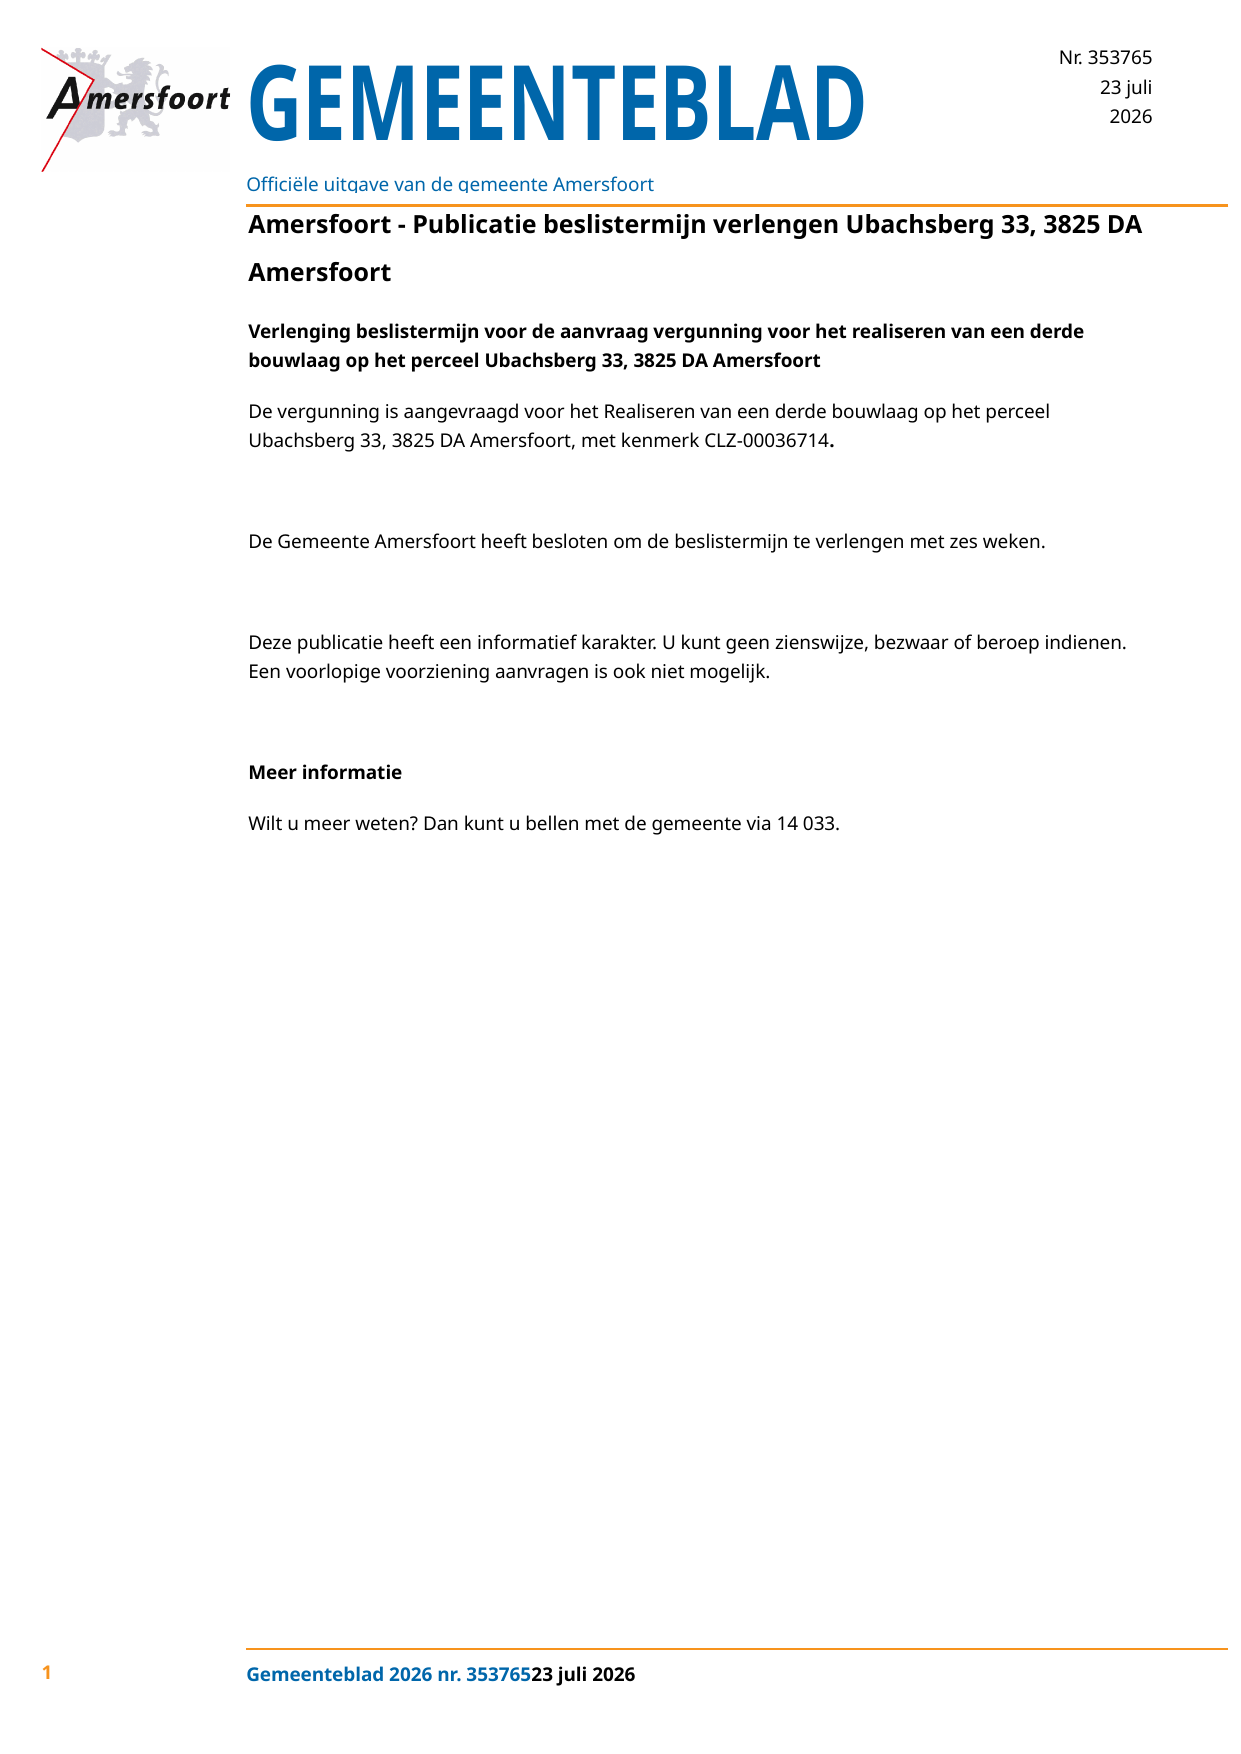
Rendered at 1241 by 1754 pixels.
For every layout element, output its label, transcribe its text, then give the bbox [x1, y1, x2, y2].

text Wilt u meer weten? Dan kunt u bellen met de gemeente via 14 033. [248, 810, 1152, 836]
text Deze publicatie heeft een informatief karakter. U kunt geen zienswijze, bezwaar of beroep indienen. Een voorlopige voorziening aanvragen is ook niet mogelijk. [248, 629, 1152, 684]
text Amersfoort - Publicatie beslistermijn verlengen Ubachsberg 33, 3825 DA Amersfoort [248, 207, 1152, 288]
text Meer informatie [248, 759, 1152, 785]
picture [41, 47, 231, 172]
text De Gemeente Amersfoort heeft besloten om de beslistermijn te verlengen met zes weken. [248, 528, 1152, 554]
text De vergunning is aangevraagd voor het Realiseren van een derde bouwlaag op het perceel Ubachsberg 33, 3825 DA Amersfoort, met kenmerk CLZ-00036714. [248, 398, 1152, 453]
text Verlenging beslistermijn voor de aanvraag vergunning voor het realiseren van een derde bouwlaag op het perceel Ubachsberg 33, 3825 DA Amersfoort [248, 318, 1152, 373]
